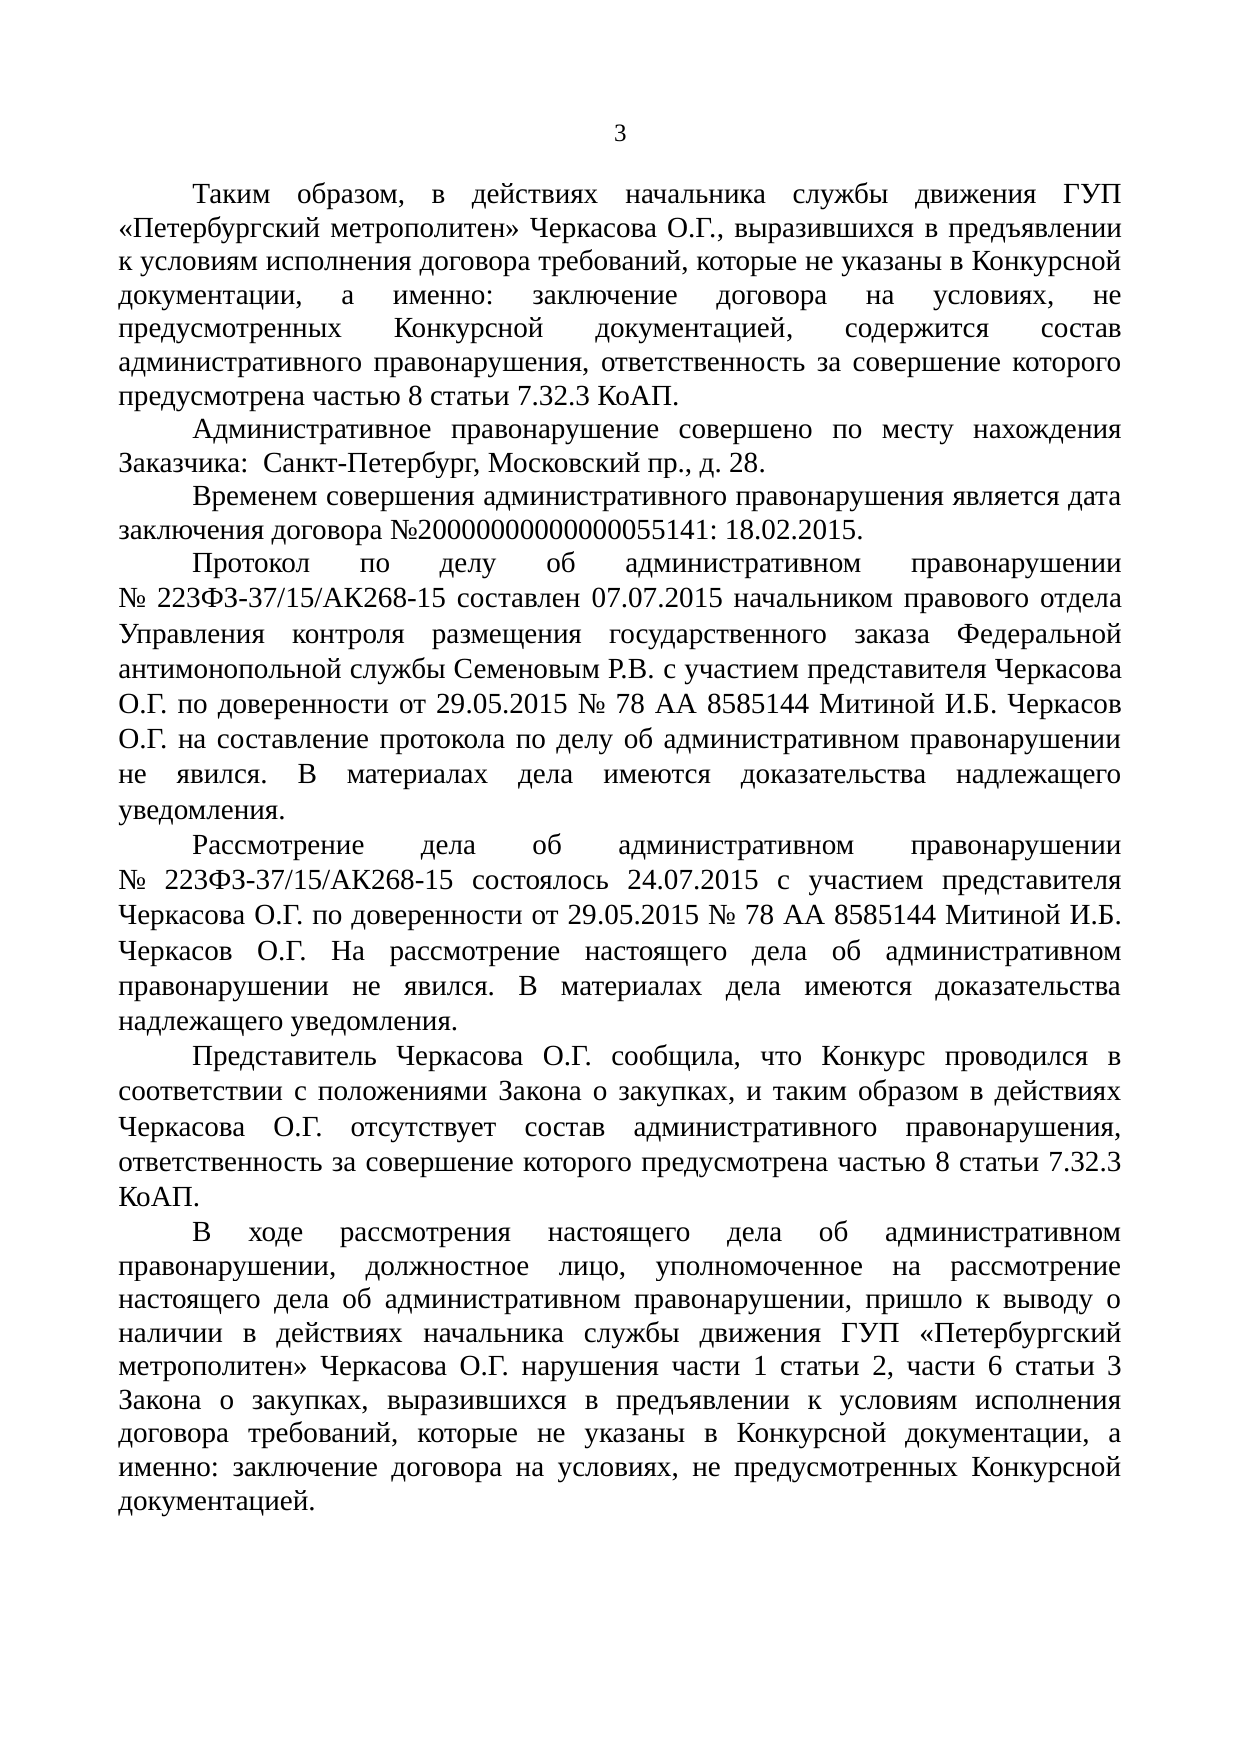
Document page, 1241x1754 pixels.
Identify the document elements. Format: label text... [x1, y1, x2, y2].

text Таким образом, в действиях начальника службы движения ГУП «Петербургский метрополитен» Черкасова О.Г., выразившихся в предъявлении к условиям исполнения договора требований, которые не указаны в Конкурсной документации, а именно: заключение договора на условиях, не предусмотренных Конкурсной документацией, содержится состав административного правонарушения, ответственность за совершение которого предусмотрена частью 8 статьи 7.32.3 КоАП. [118, 176, 1122, 411]
text Протокол по делу об административном правонарушении № 223ФЗ-37/15/АК268-15 составлен 07.07.2015 начальником правового отдела Управления контроля размещения государственного заказа Федеральной антимонопольной службы Семеновым Р.В. с участием представителя Черкасова О.Г. по доверенности от 29.05.2015 № 78 АА 8585144 Митиной И.Б. Черкасов О.Г. на составление протокола по делу об административном правонарушении не явился. В материалах дела имеются доказательства надлежащего уведомления. [118, 545, 1122, 825]
text Административное правонарушение совершено по месту нахождения Заказчика: Санкт-Петербург, Московский пр., д. 28. [118, 411, 1122, 478]
text Рассмотрение дела об административном правонарушении № 223ФЗ-37/15/АК268-15 состоялось 24.07.2015 с участием представителя Черкасова О.Г. по доверенности от 29.05.2015 № 78 АА 8585144 Митиной И.Б. Черкасов О.Г. На рассмотрение настоящего дела об административном правонарушении не явился. В материалах дела имеются доказательства надлежащего уведомления. [118, 827, 1122, 1037]
text В ходе рассмотрения настоящего дела об административном правонарушении, должностное лицо, уполномоченное на рассмотрение настоящего дела об административном правонарушении, пришло к выводу о наличии в действиях начальника службы движения ГУП «Петербургский метрополитен» Черкасова О.Г. нарушения части 1 статьи 2, части 6 статьи 3 Закона о закупках, выразившихся в предъявлении к условиям исполнения договора требований, которые не указаны в Конкурсной документации, а именно: заключение договора на условиях, не предусмотренных Конкурсной документацией. [118, 1214, 1122, 1516]
text Представитель Черкасова О.Г. сообщила, что Конкурс проводился в соответствии с положениями Закона о закупках, и таким образом в действиях Черкасова О.Г. отсутствует состав административного правонарушения, ответственность за совершение которого предусмотрена частью 8 статьи 7.32.3 КоАП. [118, 1038, 1122, 1213]
text Временем совершения административного правонарушения является дата заключения договора №20000000000000055141: 18.02.2015. [118, 478, 1122, 545]
